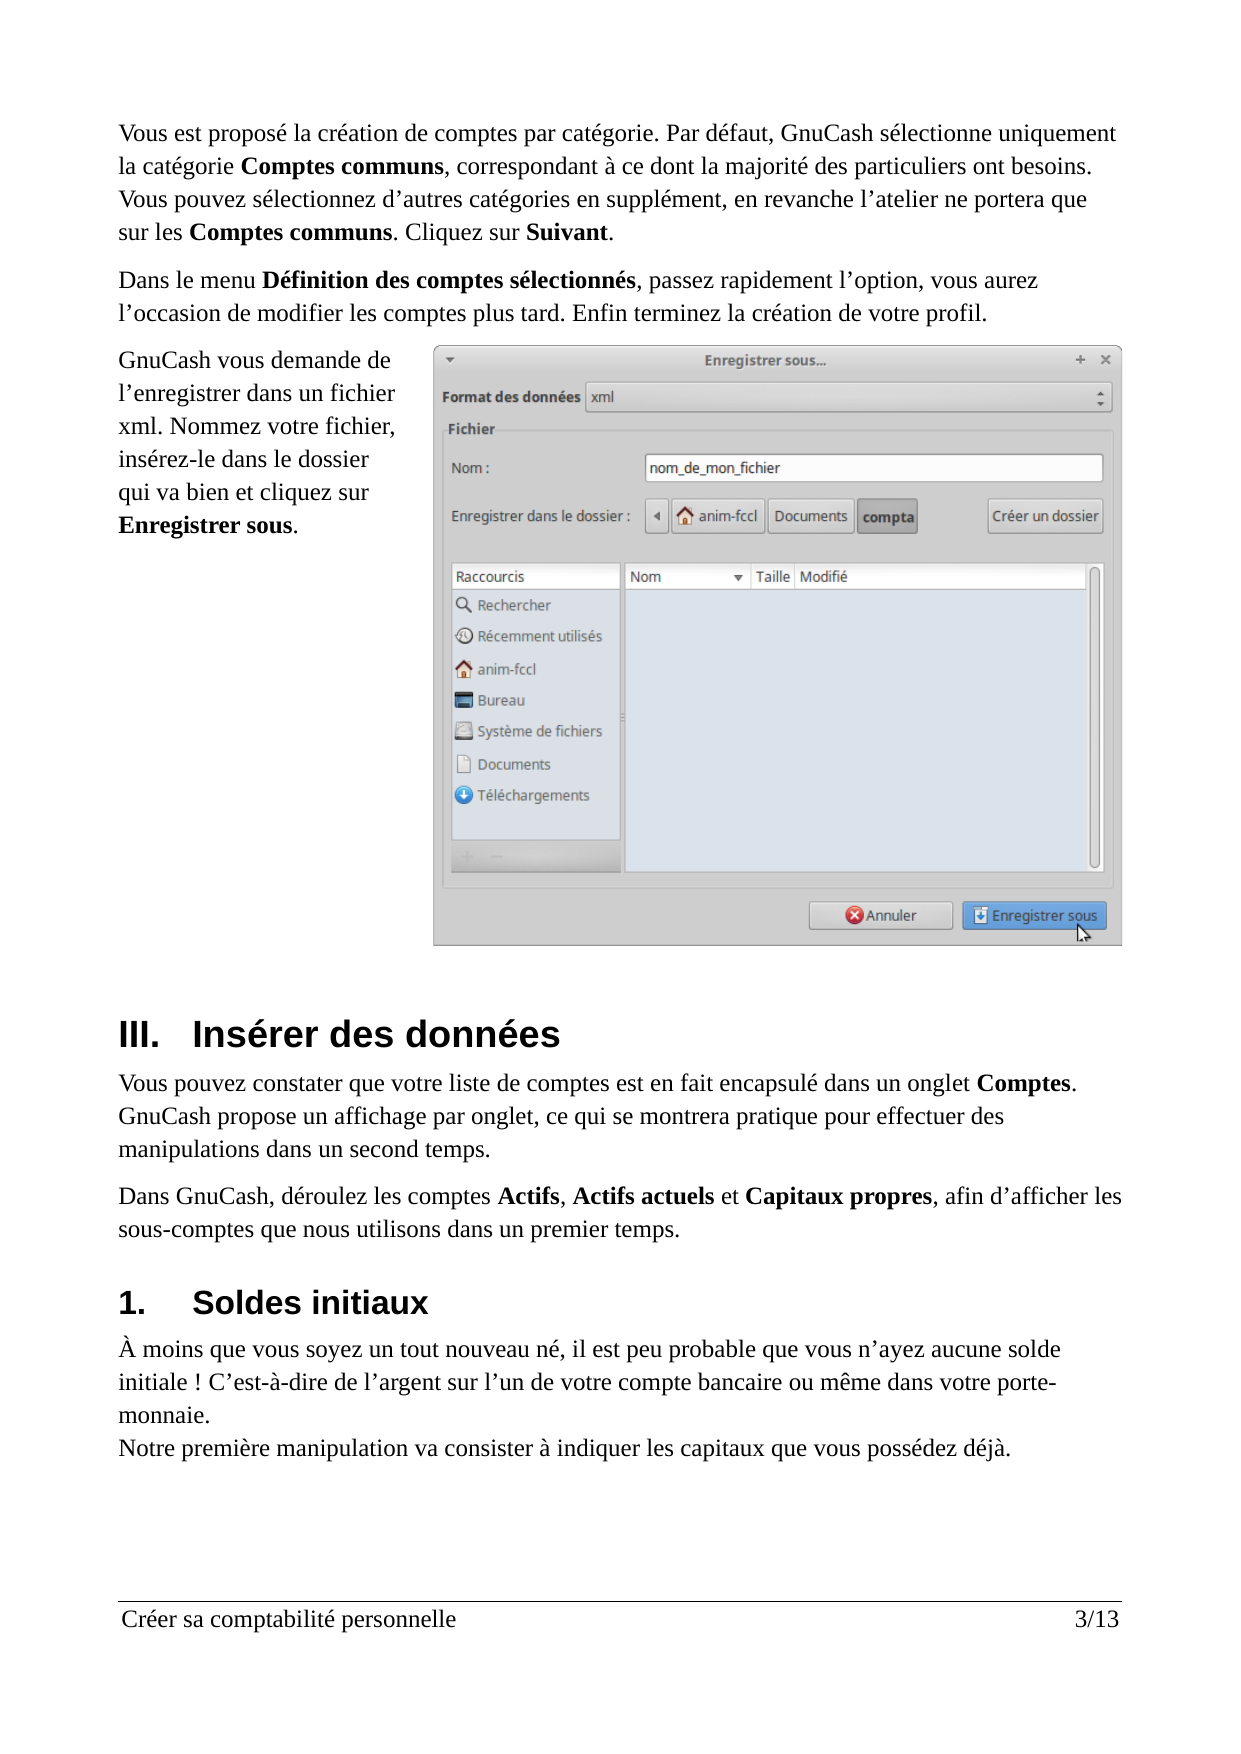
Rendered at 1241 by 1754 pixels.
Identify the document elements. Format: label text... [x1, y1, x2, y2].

text GnuCash vous demande de l’enregistrer dans un fichier xml. Nommez votre fichier, insérez-le dans le dossier qui va bien et cliquez sur Enregistrer sous. [118, 345, 433, 539]
picture [433, 345, 1123, 946]
subtitle Insérer des données [118, 1012, 1122, 1055]
text Dans le menu Définition des comptes sélectionnés, passez rapidement l’option, vous aurez l’occasion de modifier les comptes plus tard. Enfin terminez la création de votre profil. [118, 265, 1122, 327]
text Vous est proposé la création de comptes par catégorie. Par défaut, GnuCash sélectionne uniquement la catégorie Comptes communs, correspondant à ce dont la majorité des particuliers ont besoins. Vous pouvez sélectionnez d’autres catégories en supplément, en revanche l’atelier ne portera que sur les Comptes communs. Cliquez sur Suivant. [118, 118, 1122, 246]
subtitle Soldes initiaux [118, 1283, 1122, 1321]
text Dans GnuCash, déroulez les comptes Actifs, Actifs actuels et Capitaux propres, afin d’afficher les sous-comptes que nous utilisons dans un premier temps. [118, 1181, 1122, 1243]
text Vous pouvez constater que votre liste de comptes est en fait encapsulé dans un onglet Comptes. GnuCash propose un affichage par onglet, ce qui se montrera pratique pour effectuer des manipulations dans un second temps. [118, 1068, 1122, 1162]
text À moins que vous soyez un tout nouveau né, il est peu probable que vous n’ayez aucune solde initiale ! C’est-à-dire de l’argent sur l’un de votre compte bancaire ou même dans votre porte-monnaie. Notre première manipulation va consister à indiquer les capitaux que vous possédez déjà. [118, 1334, 1122, 1462]
